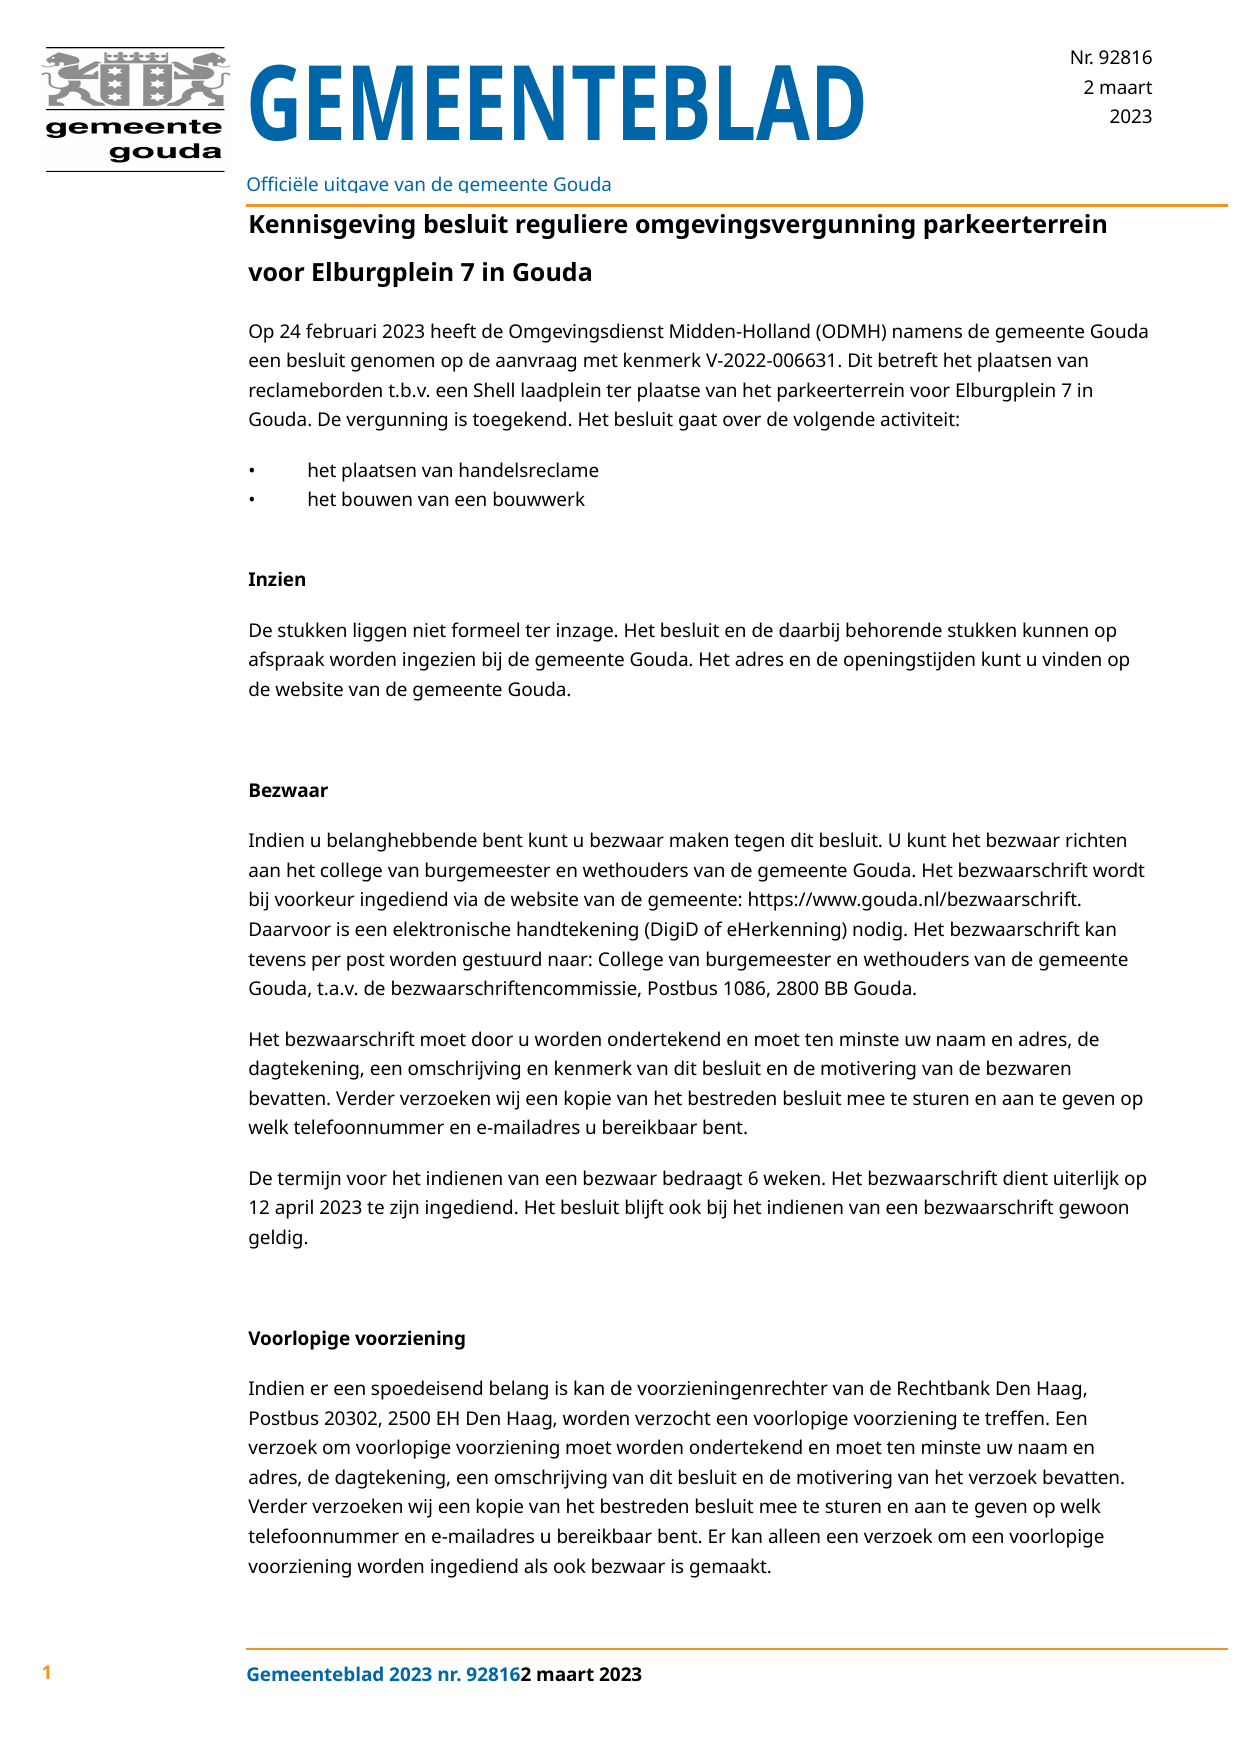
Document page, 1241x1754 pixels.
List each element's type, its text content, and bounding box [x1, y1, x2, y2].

text Voorlopige voorziening [248, 1325, 1152, 1351]
list het plaatsen van handelsreclame [248, 457, 1152, 483]
text Bezwaar [248, 777, 1152, 803]
list het bouwen van een bouwwerk [248, 487, 1152, 512]
text Het bezwaarschrift moet door u worden ondertekend en moet ten minste uw naam en adres, de dagtekening, een omschrijving en kenmerk van dit besluit en de motivering van de bezwaren bevatten. Verder verzoeken wij een kopie van het bestreden besluit mee te sturen en aan te geven op welk telefoonnummer en e-mailadres u bereikbaar bent. [248, 1026, 1152, 1140]
text Kennisgeving besluit reguliere omgevingsvergunning parkeerterrein voor Elburgplein 7 in Gouda [248, 207, 1152, 288]
text Indien er een spoedeisend belang is kan de voorzieningenrechter van de Rechtbank Den Haag, Postbus 20302, 2500 EH Den Haag, worden verzocht een voorlopige voorziening te treffen. Een verzoek om voorlopige voorziening moet worden ondertekend en moet ten minste uw naam en adres, de dagtekening, een omschrijving van dit besluit en de motivering van het verzoek bevatten. Verder verzoeken wij een kopie van het bestreden besluit mee te sturen en aan te geven op welk telefoonnummer en e-mailadres u bereikbaar bent. Er kan alleen een verzoek om een voorlopige voorziening worden ingediend als ook bezwaar is gemaakt. [248, 1375, 1152, 1579]
picture [41, 47, 231, 172]
text De termijn voor het indienen van een bezwaar bedraagt 6 weken. Het bezwaarschrift dient uiterlijk op 12 april 2023 te zijn ingediend. Het besluit blijft ook bij het indienen van een bezwaarschrift gewoon geldig. [248, 1165, 1152, 1250]
text Indien u belanghebbende bent kunt u bezwaar maken tegen dit besluit. U kunt het bezwaar richten aan het college van burgemeester en wethouders van de gemeente Gouda. Het bezwaarschrift wordt bij voorkeur ingediend via de website van de gemeente: https://www.gouda.nl/bezwaarschrift. Daarvoor is een elektronische handtekening (DigiD of eHerkenning) nodig. Het bezwaarschrift kan tevens per post worden gestuurd naar: College van burgemeester en wethouders van de gemeente Gouda, t.a.v. de bezwaarschriftencommissie, Postbus 1086, 2800 BB Gouda. [248, 827, 1152, 1001]
text De stukken liggen niet formeel ter inzage. Het besluit en de daarbij behorende stukken kunnen op afspraak worden ingezien bij de gemeente Gouda. Het adres en de openingstijden kunt u vinden op de website van de gemeente Gouda. [248, 617, 1152, 702]
text Inzien [248, 567, 1152, 592]
text Op 24 februari 2023 heeft de Omgevingsdienst Midden-Holland (ODMH) namens de gemeente Gouda een besluit genomen op de aanvraag met kenmerk V-2022-006631. Dit betreft het plaatsen van reclameborden t.b.v. een Shell laadplein ter plaatse van het parkeerterrein voor Elburgplein 7 in Gouda. De vergunning is toegekend. Het besluit gaat over de volgende activiteit: [248, 318, 1152, 432]
